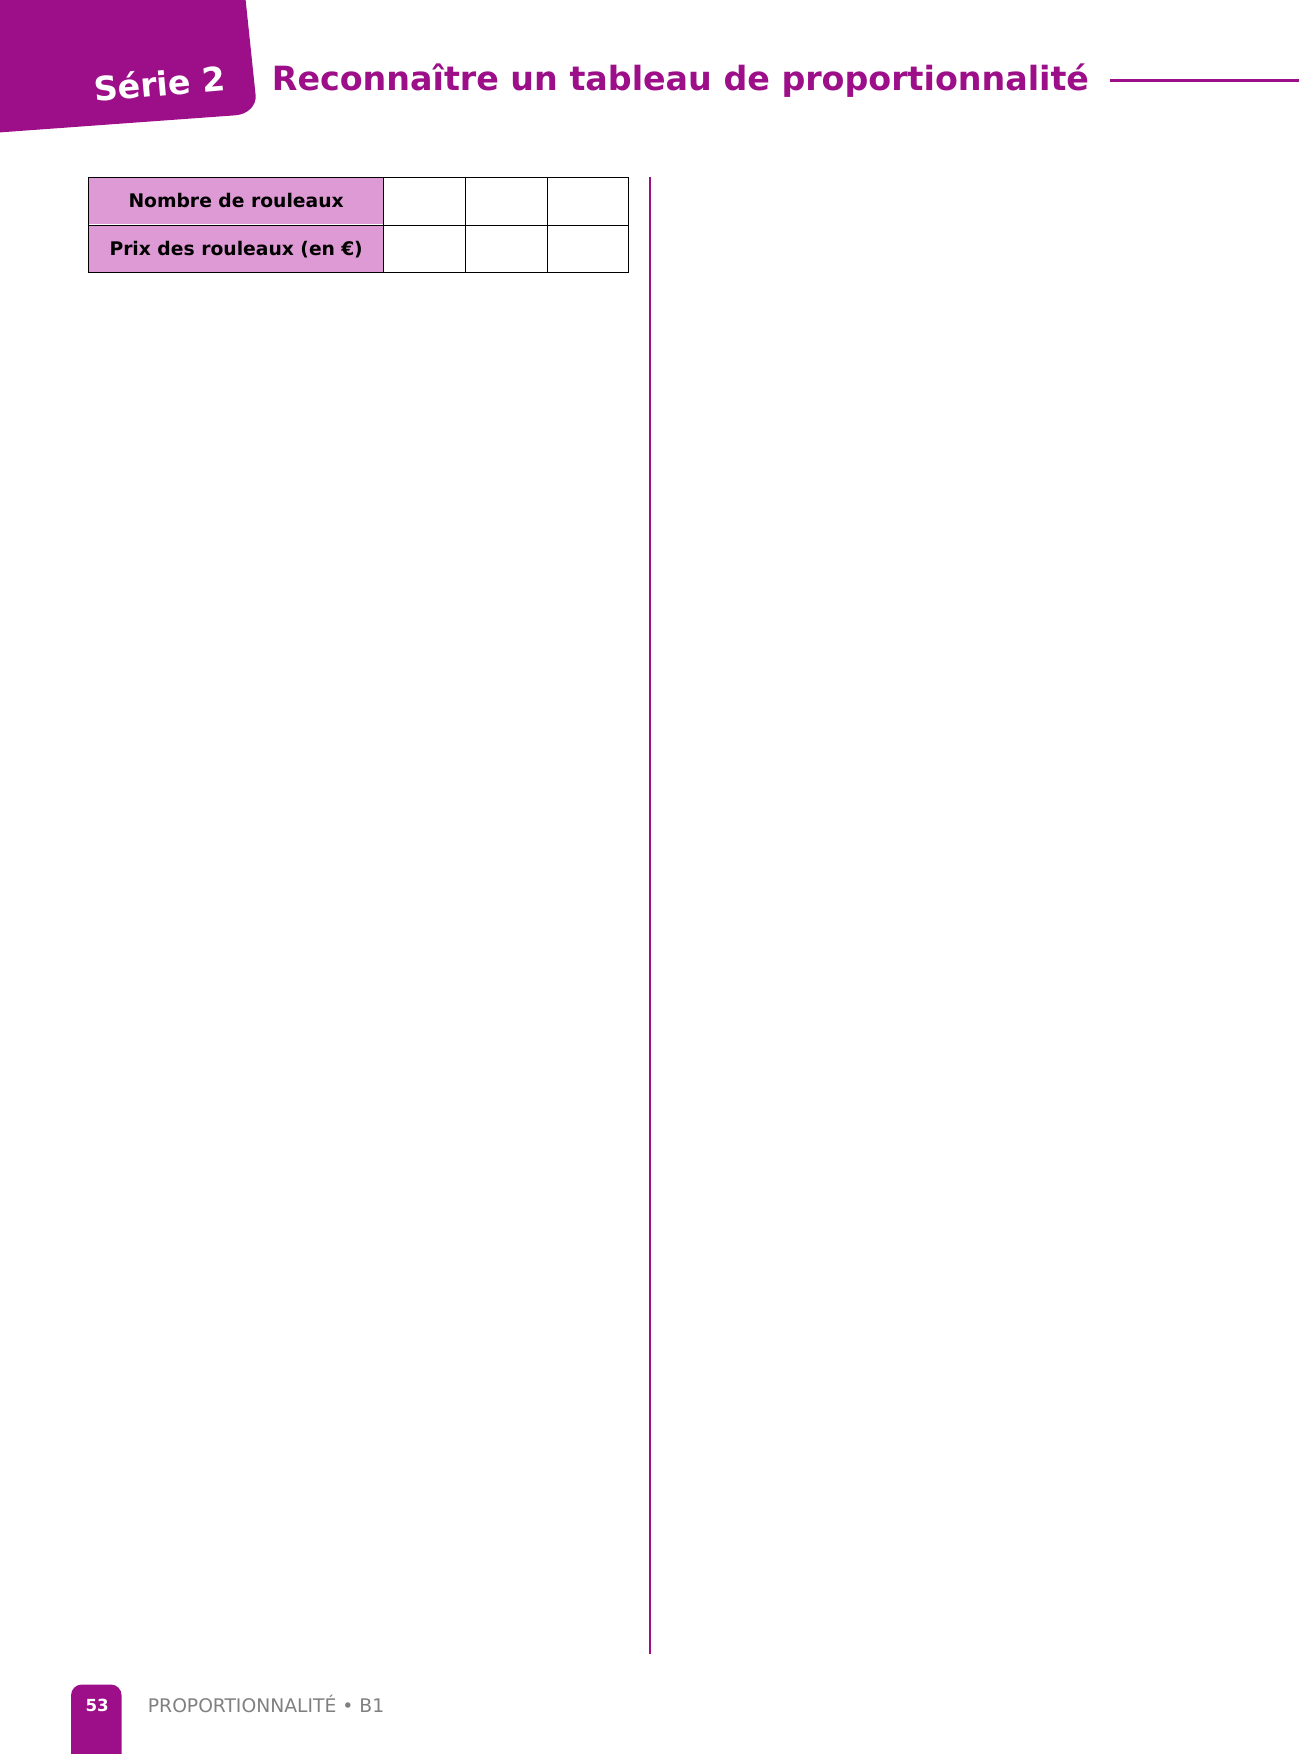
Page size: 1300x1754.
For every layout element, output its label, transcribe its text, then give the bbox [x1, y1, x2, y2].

table_header [466, 178, 547, 224]
table_cell [384, 226, 465, 272]
table_cell [466, 226, 547, 272]
table_header [548, 178, 628, 224]
table_header Nombre de rouleaux [89, 178, 383, 224]
table_cell Prix des rouleaux (en €) [89, 226, 383, 272]
table_cell [548, 226, 628, 272]
table_header [384, 178, 465, 224]
